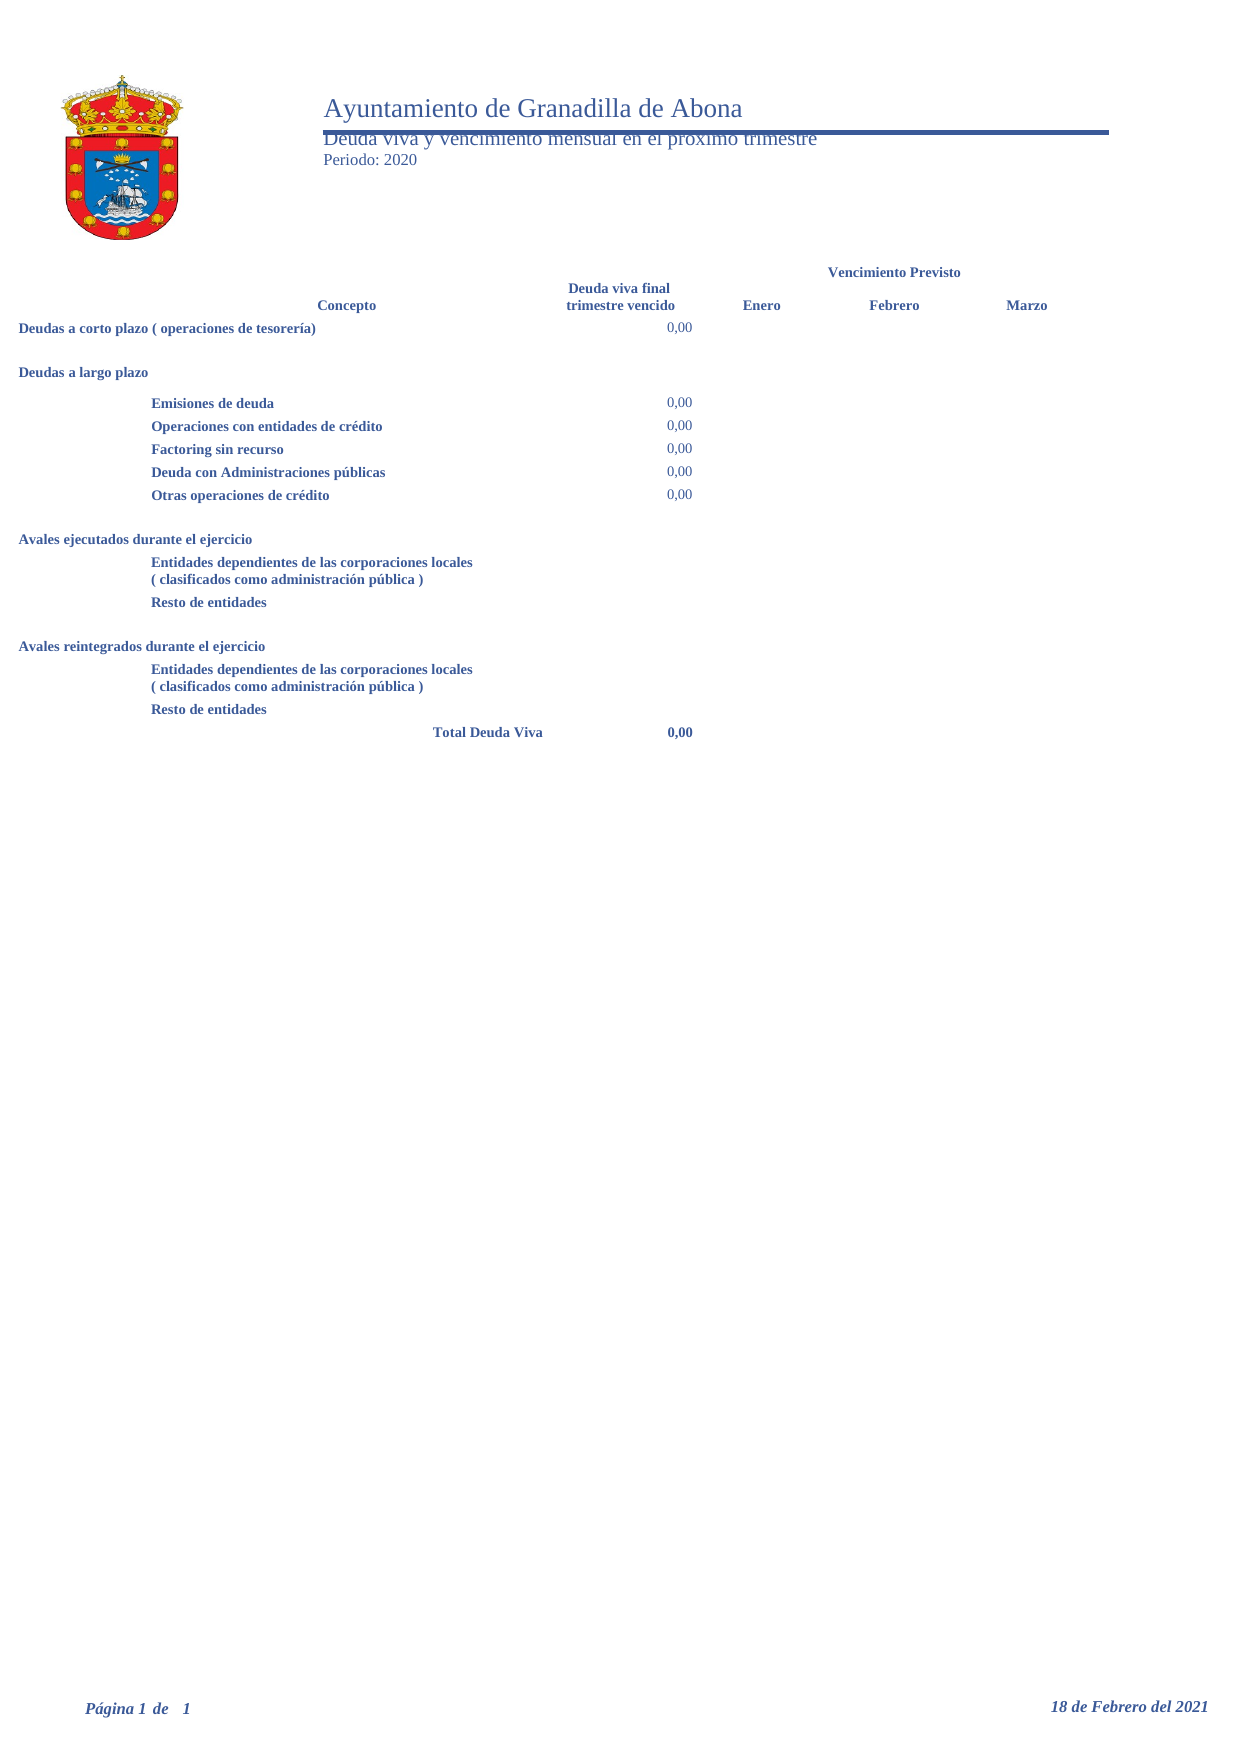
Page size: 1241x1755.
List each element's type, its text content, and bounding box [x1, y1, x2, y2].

text Emisiones de deuda 0,00 [151, 393, 1222, 411]
text Resto de entidades [151, 701, 1222, 718]
text Deudas a largo plazo [18, 364, 148, 381]
text Entidades dependientes de las corporaciones locales ( clasificados como administración pública ) [151, 661, 475, 694]
text Vencimiento Previsto [828, 264, 1222, 280]
text Entidades dependientes de las corporaciones locales ( clasificados como administración pública ) [151, 554, 475, 588]
text Deudas a corto plazo ( operaciones de tesorería) 0,00 [18, 319, 1222, 337]
text Avales ejecutados durante el ejercicio [18, 531, 1222, 548]
text Otras operaciones de crédito 0,00 [151, 486, 1222, 504]
text Deuda viva final [6, 280, 670, 297]
text Ayuntamiento de Granadilla de Abona [323, 92, 817, 123]
text Operaciones con entidades de crédito 0,00 [151, 416, 1222, 434]
text Página 1 de 1 18 de Febrero del 2021 [85, 1697, 1222, 1718]
text Factoring sin recurso 0,00 [151, 439, 1222, 457]
text Avales reintegrados durante el ejercicio [18, 638, 1222, 655]
text [323, 126, 817, 130]
text Resto de entidades [151, 594, 1222, 611]
text Deuda con Administraciones públicas 0,00 [151, 463, 1222, 481]
text Periodo: 2020 [323, 150, 817, 169]
text Total Deuda Viva 0,00 [6, 724, 1119, 741]
text Deuda viva y vencimiento mensual en el próximo trimestre [323, 135, 817, 150]
text Concepto trimestre vencido Enero Febrero Marzo [317, 297, 1222, 313]
